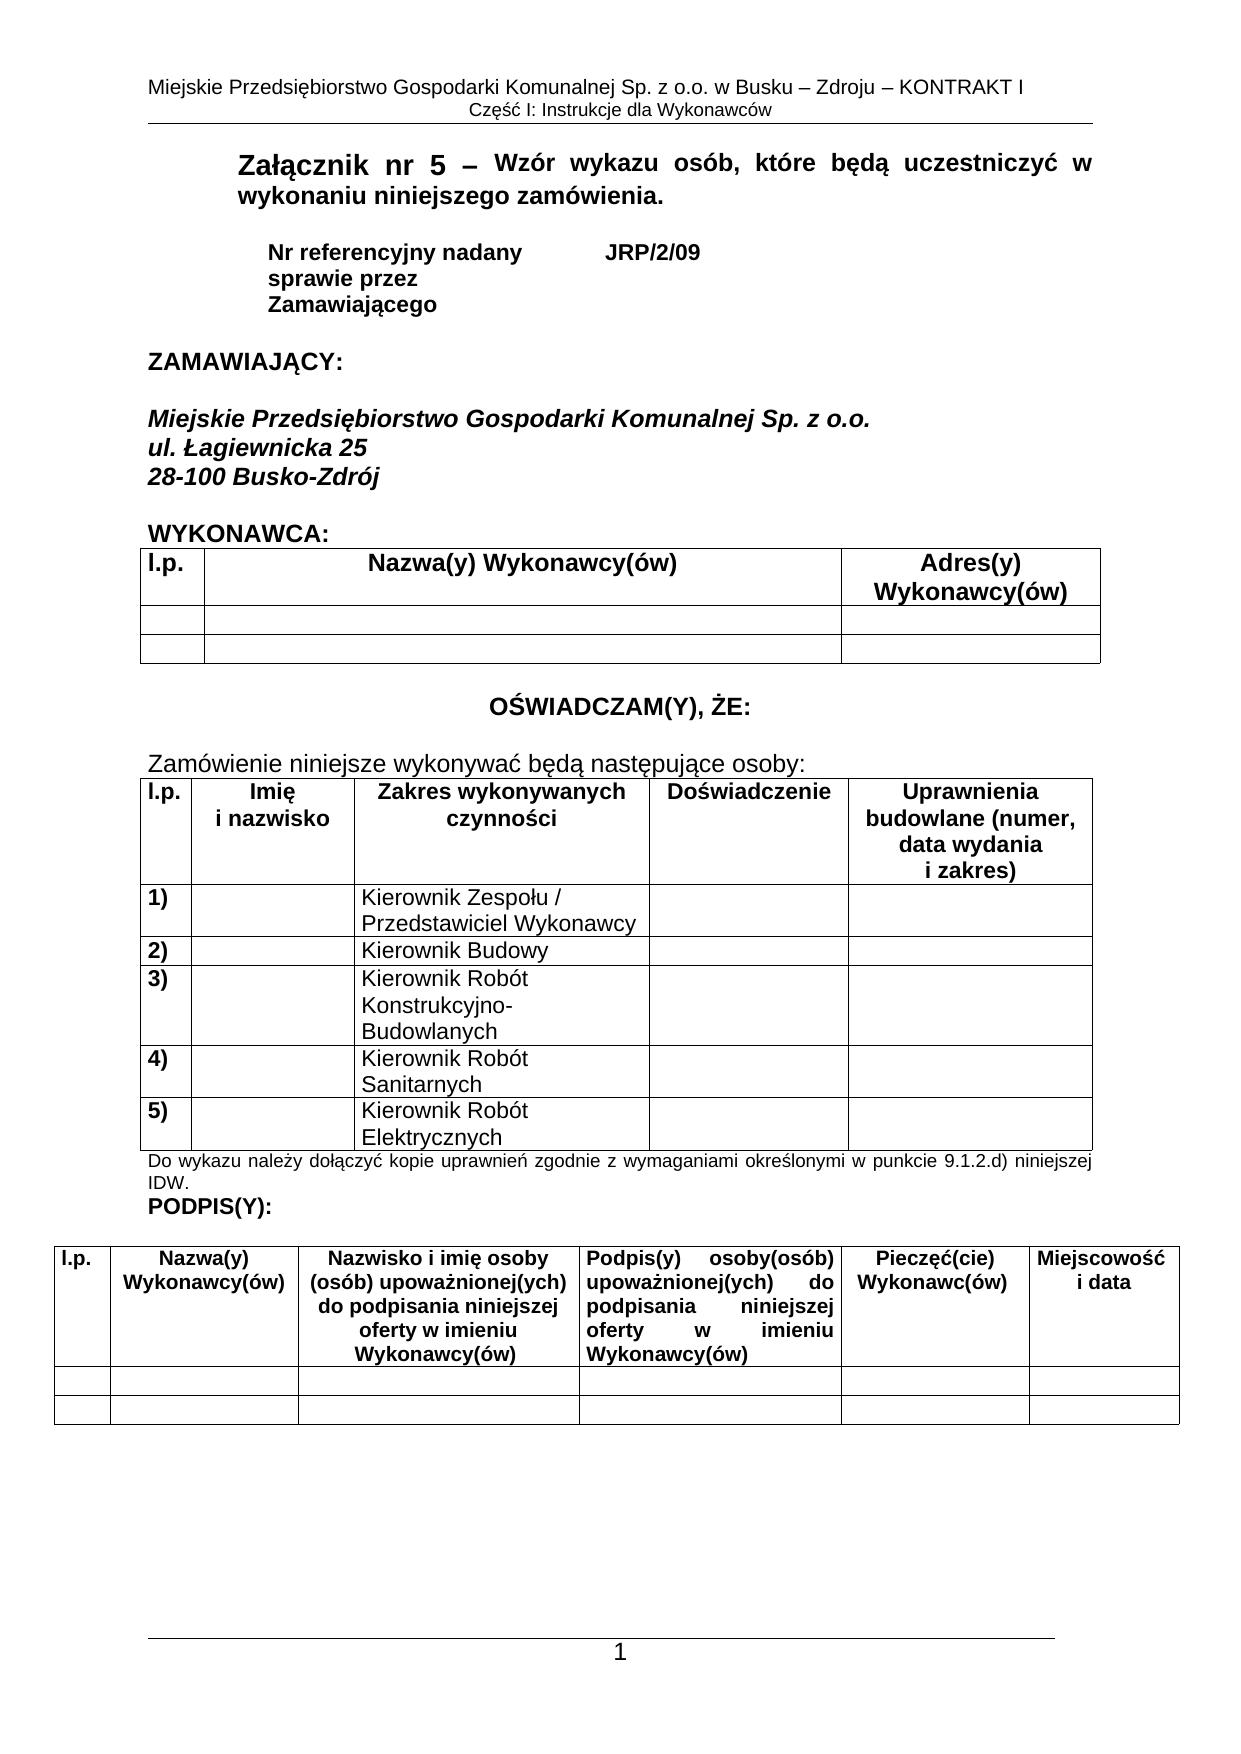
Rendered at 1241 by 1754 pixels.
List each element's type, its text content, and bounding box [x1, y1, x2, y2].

text OŚWIADCZAM(Y), ŻE: [148, 692, 1093, 721]
table_cell Kierownik Robót Konstrukcyjno-Budowlanych [355, 966, 649, 1044]
table_cell [842, 1367, 1029, 1395]
table_cell [141, 1046, 191, 1097]
table_header Nazwa(y) Wykonawcy(ów) [111, 1247, 298, 1366]
table_cell [842, 635, 1100, 663]
table_header Nazwa(y) Wykonawcy(ów) [205, 549, 841, 605]
table_header Nr referencyjny nadany sprawie przez Zamawiającego [140, 239, 598, 318]
table_cell [141, 1098, 191, 1150]
text Zamówienie niniejsze wykonywać będą następujące osoby: [148, 749, 1093, 778]
table_cell [650, 966, 848, 1044]
table_cell [1030, 1367, 1179, 1395]
table_header Podpis(y) osoby(osób) upoważnionej(ych) do podpisania niniejszej oferty w imieniu Wykonawcy(ów) [580, 1247, 841, 1366]
table_cell [1030, 1396, 1179, 1424]
text WYKONAWCA: [148, 519, 1093, 548]
table_cell [141, 635, 204, 663]
table_header JRP/2/09 [598, 239, 1100, 318]
table_cell [111, 1396, 298, 1424]
table_header Imię i nazwisko [192, 779, 354, 884]
text ZAMAWIAJĄCY: [148, 346, 1093, 375]
table_cell [192, 1046, 354, 1097]
table_cell [192, 1098, 354, 1150]
table_cell [205, 635, 841, 663]
text Do wykazu należy dołączyć kopie uprawnień zgodnie z wymaganiami określonymi w punkcie 9.1.2.d) niniejszej IDW. [148, 1150, 1093, 1193]
text PODPIS(Y): [148, 1193, 1093, 1220]
table_cell [141, 937, 191, 965]
subtitle Załącznik nr 5 – Wzór wykazu osób, które będą uczestniczyć w wykonaniu niniejszego zamówienia. [148, 148, 1093, 210]
table_header l.p. [141, 779, 191, 884]
table_header Doświadczenie [650, 779, 848, 884]
text ul. Łagiewnicka 25 [148, 433, 1093, 461]
text Miejskie Przedsiębiorstwo Gospodarki Komunalnej Sp. z o.o. [148, 404, 1093, 433]
table_header Nazwisko i imię osoby (osób) upoważnionej(ych) do podpisania niniejszej oferty w imieniu Wykonawcy(ów) [299, 1247, 579, 1366]
table_cell [650, 1046, 848, 1097]
table_cell [849, 1046, 1092, 1097]
table_cell [650, 937, 848, 965]
table_cell [141, 966, 191, 1044]
table_header Uprawnienia budowlane (numer, data wydania i zakres) [849, 779, 1092, 884]
table_cell [55, 1396, 110, 1424]
table_cell [141, 885, 191, 936]
table_cell [849, 937, 1092, 965]
table_cell Kierownik Robót Sanitarnych [355, 1046, 649, 1097]
table_cell [55, 1367, 110, 1395]
table_header Adres(y) Wykonawcy(ów) [842, 549, 1100, 605]
table_header Zakres wykonywanych czynności [355, 779, 649, 884]
table_cell [849, 1098, 1092, 1150]
table_cell [580, 1367, 841, 1395]
table_cell [299, 1367, 579, 1395]
table_cell Kierownik Zespołu / Przedstawiciel Wykonawcy [355, 885, 649, 936]
table_cell [192, 885, 354, 936]
table_cell [842, 1396, 1029, 1424]
table_header l.p. [55, 1247, 110, 1366]
table_cell [849, 966, 1092, 1044]
table_cell [842, 606, 1100, 634]
table_header Pieczęć(cie) Wykonawc(ów) [842, 1247, 1029, 1366]
text 28-100 Busko-Zdrój [148, 461, 1093, 490]
table_cell [111, 1367, 298, 1395]
table_cell [650, 1098, 848, 1150]
table_header l.p. [141, 549, 204, 605]
table_cell [299, 1396, 579, 1424]
table_cell [849, 885, 1092, 936]
table_cell [141, 606, 204, 634]
table_cell [580, 1396, 841, 1424]
table_cell Kierownik Robót Elektrycznych [355, 1098, 649, 1150]
table_cell [192, 966, 354, 1044]
table_cell [205, 606, 841, 634]
table_cell [192, 937, 354, 965]
table_header Miejscowość i data [1030, 1247, 1179, 1366]
table_cell [650, 885, 848, 936]
table_cell Kierownik Budowy [355, 937, 649, 965]
